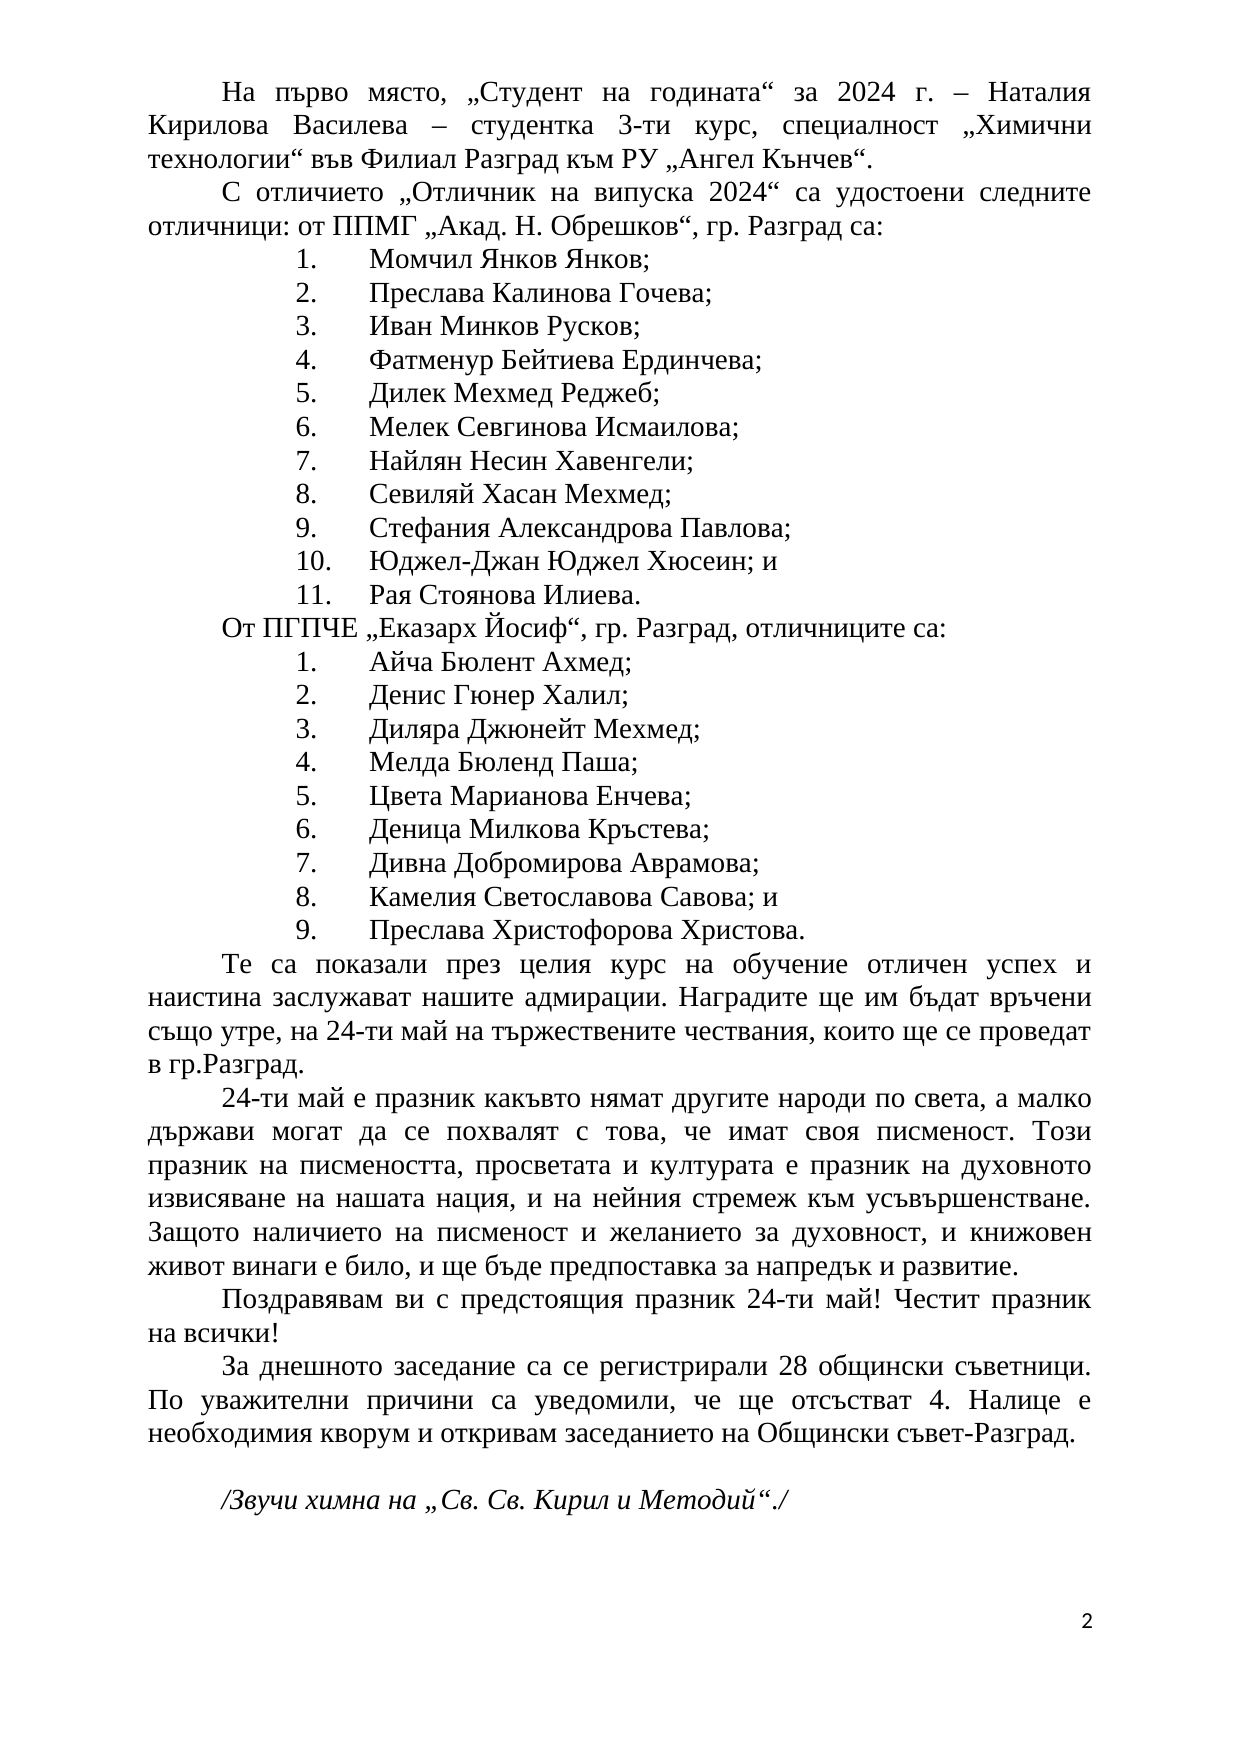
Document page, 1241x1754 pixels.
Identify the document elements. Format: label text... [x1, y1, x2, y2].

text Те са показали през целия курс на обучение отличен успех и наистина заслужават нашите адмирации. Наградите ще им бъдат връчени също утре, на 24-ти май на тържествените чествания, които ще се проведат в гр.Разград. [148, 946, 1093, 1080]
text 24-ти май е празник какъвто нямат другите народи по света, а малко държави могат да се похвалят с това, че имат своя писменост. Този празник на писмеността, просветата и културата е празник на духовното извисяване на нашата нация, и на нейния стремеж към усъвършенстване. Защото наличието на писменост и желанието за духовност, и книжовен живот винаги е било, и ще бъде предпоставка за напредък и развитие. [148, 1080, 1093, 1281]
list Преслава Калинова Гочева; [221, 275, 1093, 308]
list Рая Стоянова Илиева. [221, 577, 1093, 610]
list Камелия Светославова Савова; и [148, 879, 1093, 912]
list Преслава Христофорова Христова. [148, 912, 1093, 946]
text На първо място, „Студент на годината“ за 2024 г. – Наталия Кирилова Василева – студентка 3-ти курс, специалност „Химични технологии“ във Филиал Разград към РУ „Ангел Кънчев“. [148, 74, 1093, 174]
list Севиляй Хасан Мехмед; [221, 476, 1093, 510]
text /Звучи химна на „Св. Св. Кирил и Методий“./ [148, 1482, 1093, 1516]
list Дивна Добромирова Аврамова; [148, 845, 1093, 879]
list Момчил Янков Янков; [221, 241, 1093, 275]
list Юджел-Джан Юджел Хюсеин; и [221, 543, 1093, 577]
list Айча Бюлент Ахмед; [148, 644, 1093, 677]
list Мелда Бюленд Паша; [148, 744, 1093, 778]
text За днешното заседание са се регистрирали 28 общински съветници. По уважителни причини са уведомили, че ще отсъстват 4. Налице е необходимия кворум и откривам заседанието на Общински съвет-Разград. [148, 1348, 1093, 1449]
list Иван Минков Русков; [221, 308, 1093, 342]
list Дилек Мехмед Реджеб; [221, 376, 1093, 409]
list Денис Гюнер Халил; [148, 677, 1093, 711]
text От ПГПЧЕ „Еказарх Йосиф“, гр. Разград, отличниците са: [148, 610, 1093, 644]
text С отличието „Отличник на випуска 2024“ са удостоени следните отличници: от ППМГ „Акад. Н. Обрешков“, гр. Разград са: [148, 174, 1093, 241]
list Деница Милкова Кръстева; [148, 812, 1093, 845]
list Цвета Марианова Енчева; [148, 778, 1093, 812]
text Поздравявам ви с предстоящия празник 24-ти май! Честит празник на всички! [148, 1281, 1093, 1348]
list Стефания Александрова Павлова; [221, 510, 1093, 543]
list Найлян Несин Хавенгели; [221, 443, 1093, 476]
list Фатменур Бейтиева Ердинчева; [221, 342, 1093, 376]
list Мелек Севгинова Исмаилова; [221, 409, 1093, 443]
list Диляра Джюнейт Мехмед; [148, 711, 1093, 744]
